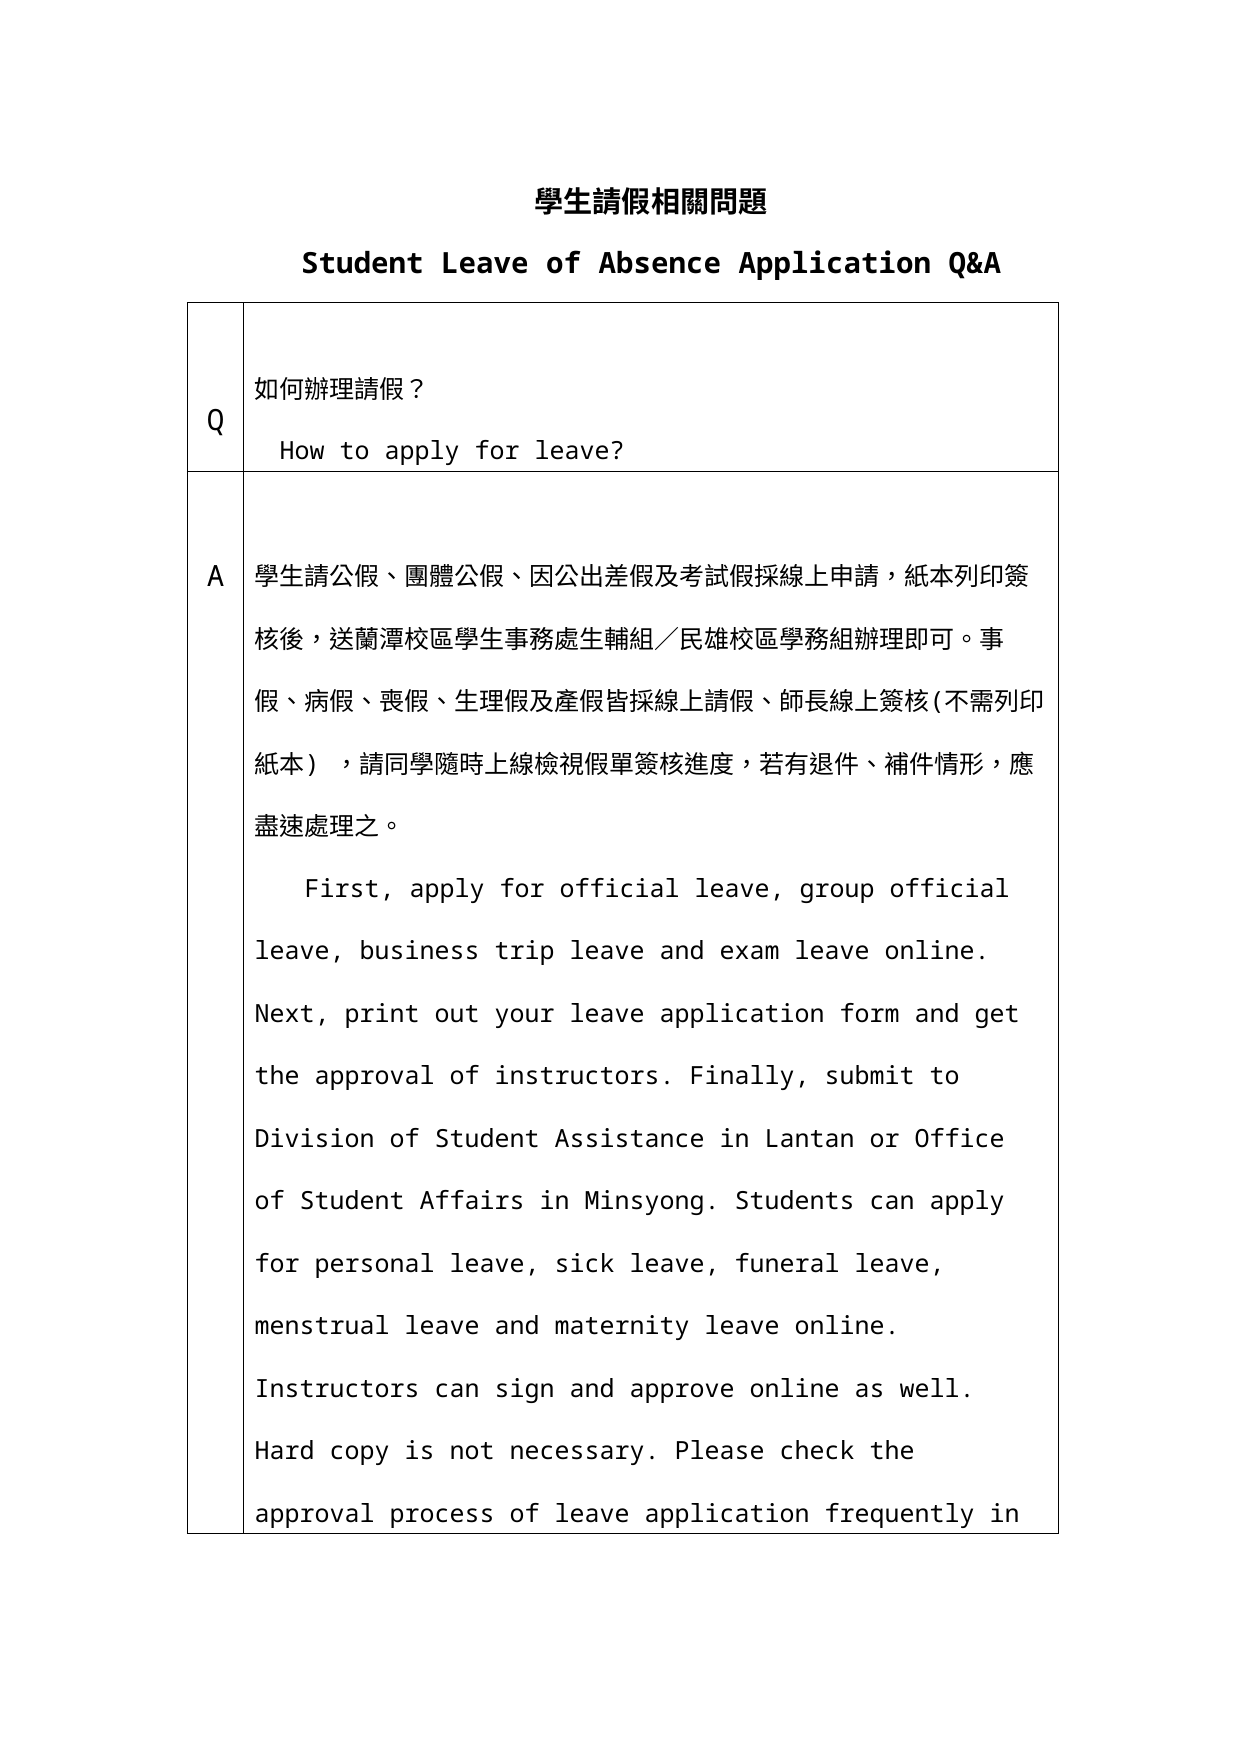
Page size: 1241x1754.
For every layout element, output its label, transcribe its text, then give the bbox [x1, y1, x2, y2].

table_cell 如何辦理請假？ How to apply for leave? [244, 303, 1058, 471]
table_cell Q [188, 303, 243, 471]
table_cell A [188, 472, 243, 1533]
table_header 學生請假相關問題 Student Leave of Absence Application Q&A [243, 158, 1058, 302]
table_cell 學生請公假、團體公假、因公出差假及考試假採線上申請，紙本列印簽核後，送蘭潭校區學生事務處生輔組／民雄校區學務組辦理即可。事假、病假、喪假、生理假及產假皆採線上請假、師長線上簽核(不需列印紙本) ，請同學隨時上線檢視假單簽核進度，若有退件、補件情形，應盡速處理之。 First, apply for official leave, group official leave, business trip leave and exam leave online. Next, print out your leave application form and get the approval of instructors. Finally, submit to Division of Student Assistance in Lantan or Office of Student Affairs in Minsyong. Students can apply for personal leave, sick leave, funeral leave, menstrual leave and maternity leave online. Instructors can sign and approve online as well. Hard copy is not necessary. Please check the approval process of leave application frequently in [244, 472, 1058, 1533]
table_header [188, 158, 243, 302]
